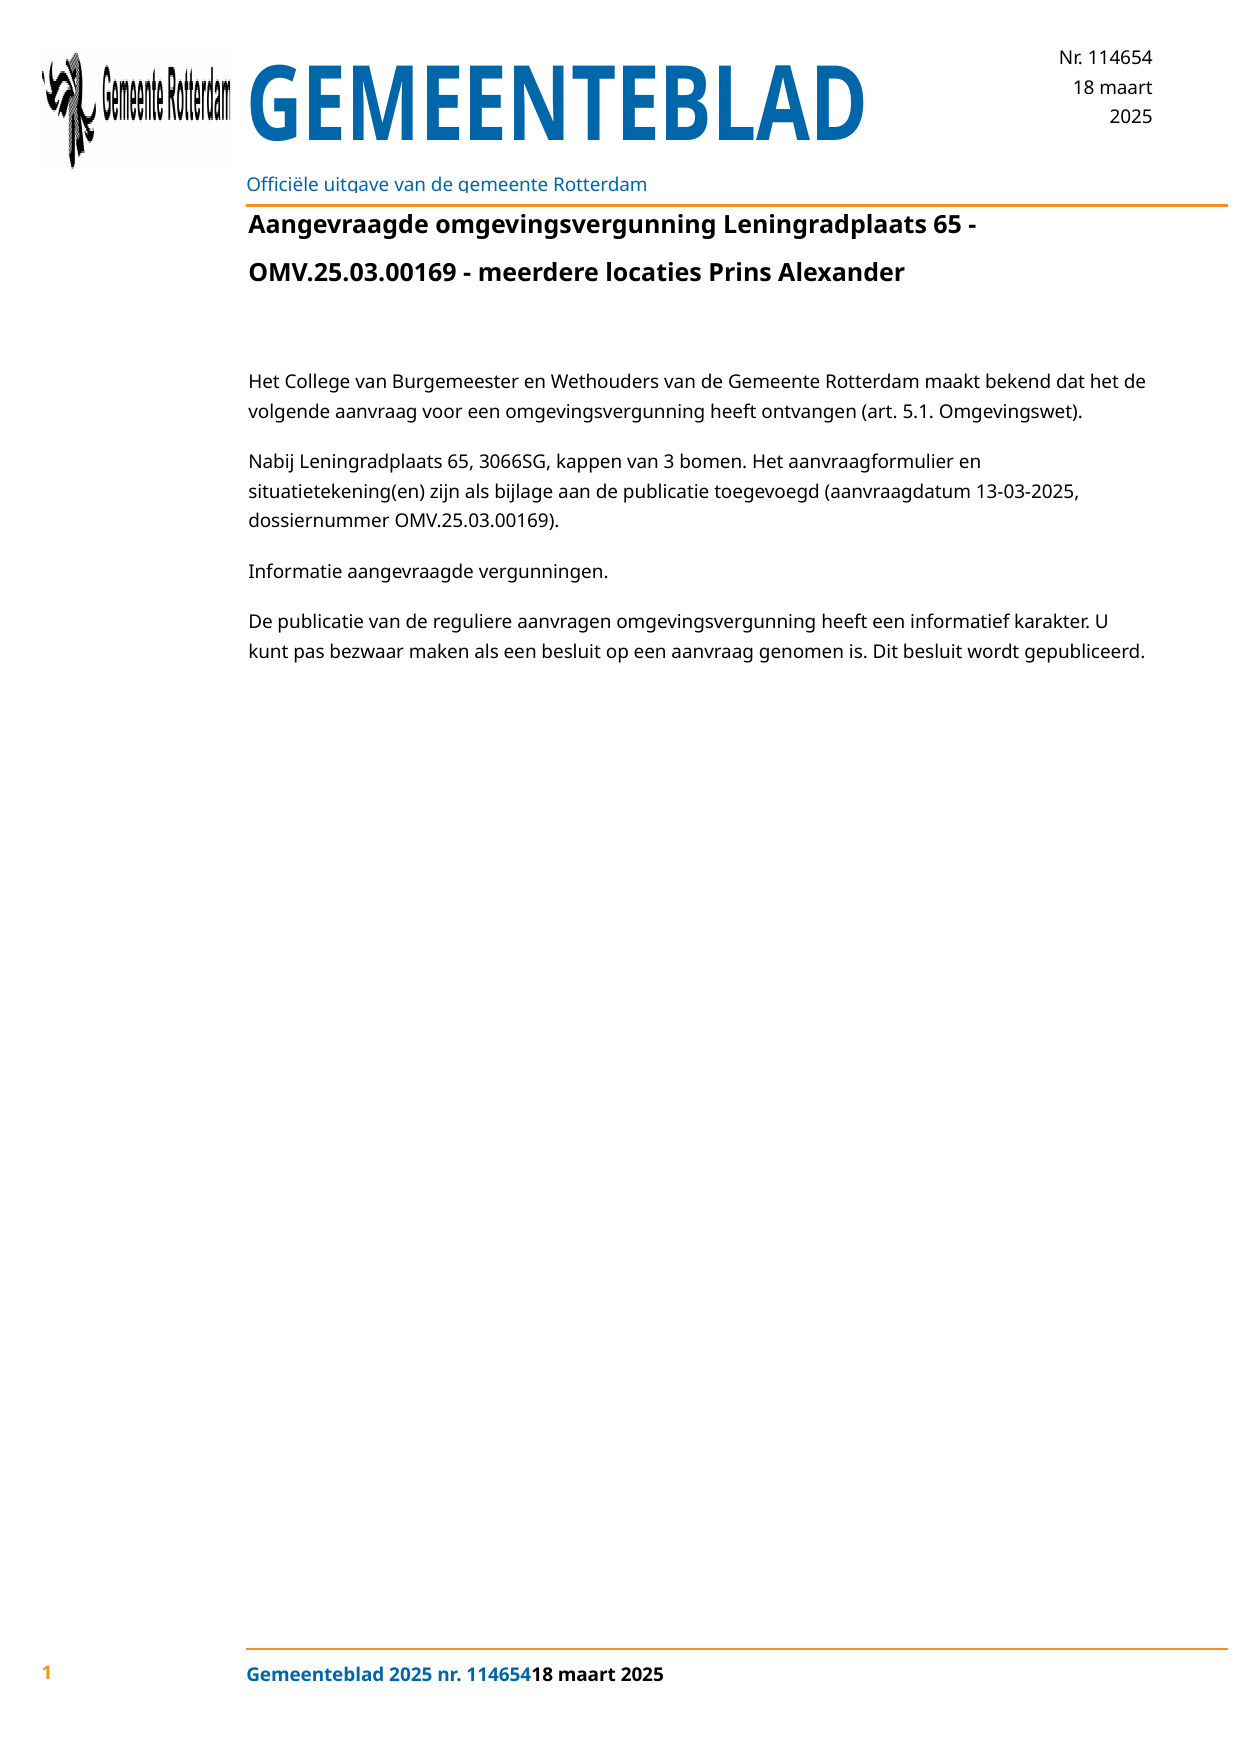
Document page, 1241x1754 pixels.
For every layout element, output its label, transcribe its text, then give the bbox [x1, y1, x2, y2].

text Het College van Burgemeester en Wethouders van de Gemeente Rotterdam maakt bekend dat het de volgende aanvraag voor een omgevingsvergunning heeft ontvangen (art. 5.1. Omgevingswet). [248, 368, 1152, 424]
text Informatie aangevraagde vergunningen. [248, 558, 1152, 584]
text Aangevraagde omgevingsvergunning Leningradplaats 65 - OMV.25.03.00169 - meerdere locaties Prins Alexander [248, 207, 1152, 288]
text De publicatie van de reguliere aanvragen omgevingsvergunning heeft een informatief karakter. U kunt pas bezwaar maken als een besluit op een aanvraag genomen is. Dit besluit wordt gepubliceerd. [248, 608, 1152, 664]
picture [41, 47, 231, 172]
text Nabij Leningradplaats 65, 3066SG, kappen van 3 bomen. Het aanvraagformulier en situatietekening(en) zijn als bijlage aan de publicatie toegevoegd (aanvraagdatum 13-03-2025, dossiernummer OMV.25.03.00169). [248, 448, 1152, 533]
